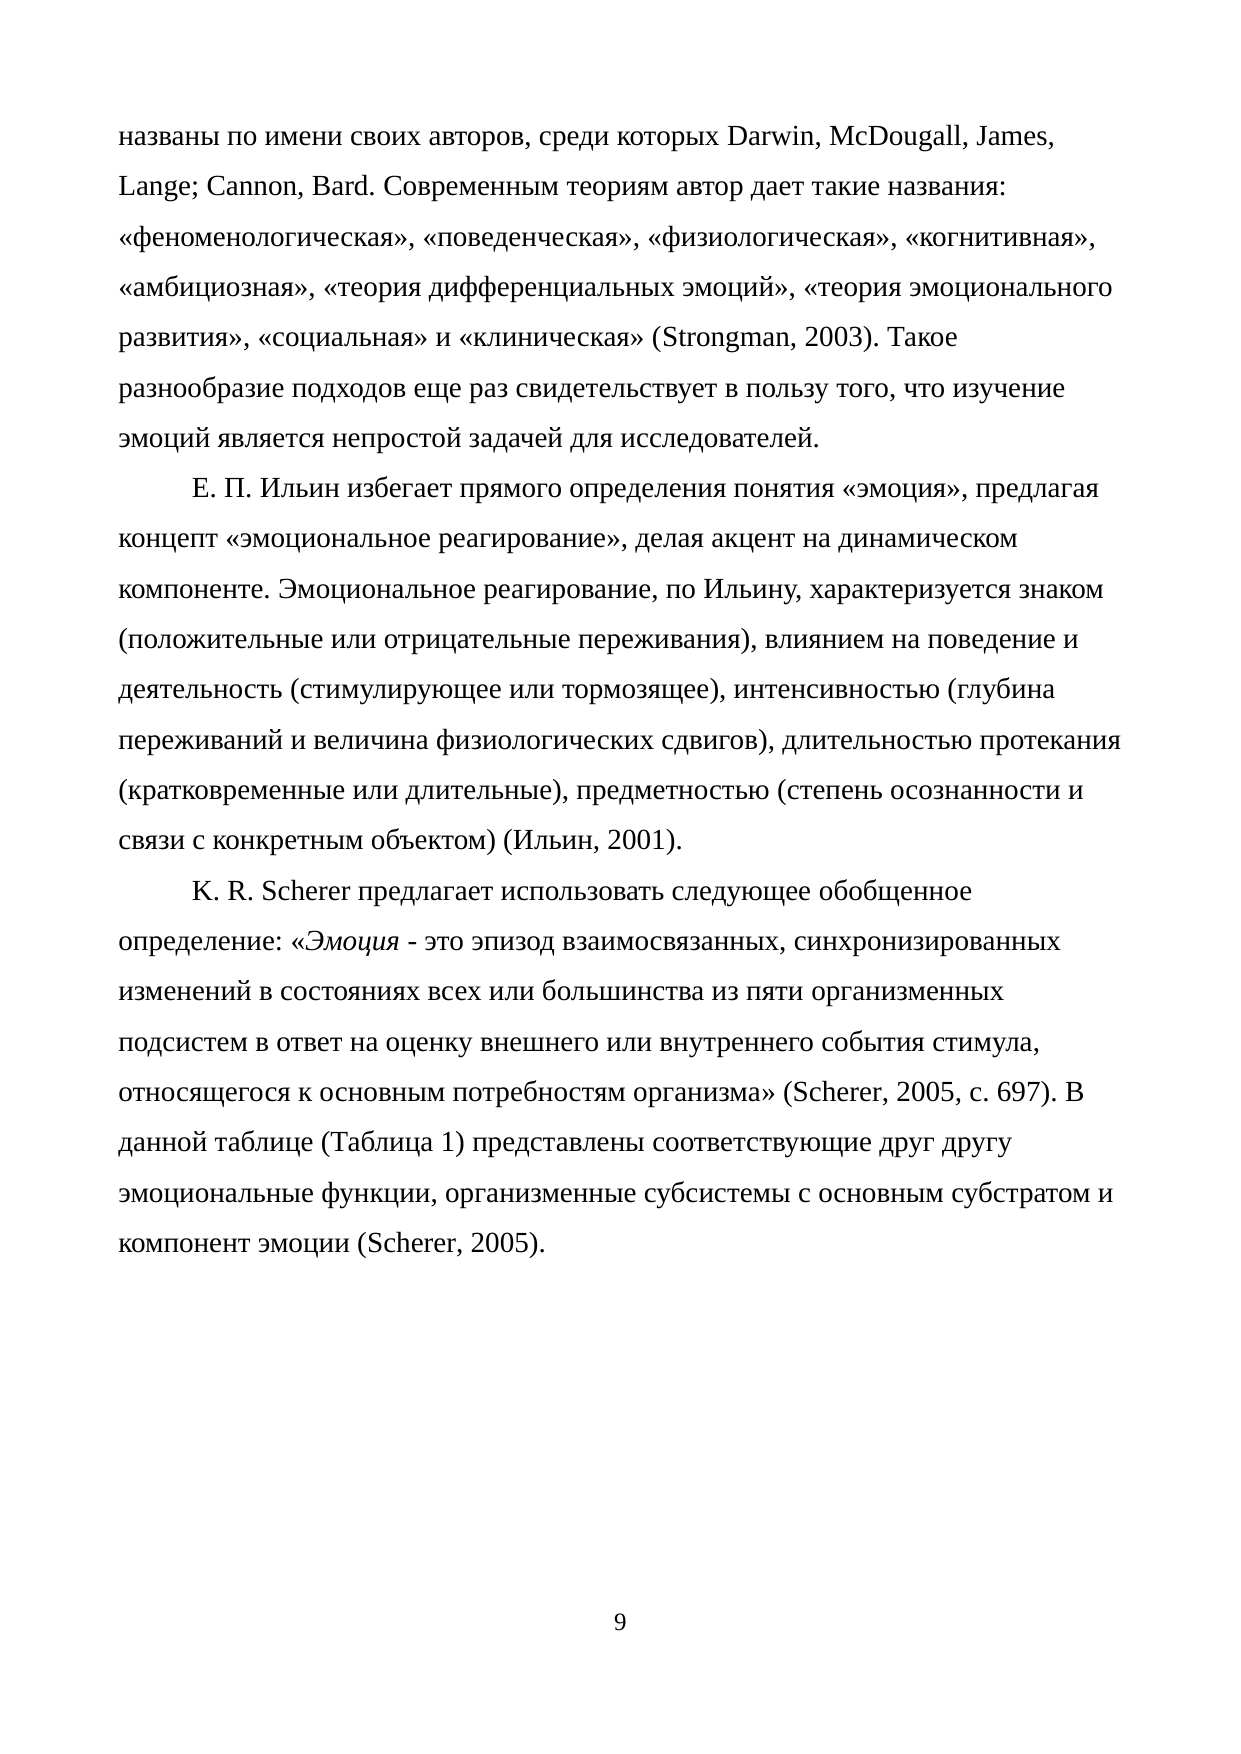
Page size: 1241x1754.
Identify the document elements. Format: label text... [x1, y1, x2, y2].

text K. R. Scherer предлагает использовать следующее обобщенное определение: «Эмоция - это эпизод взаимосвязанных, синхронизированных изменений в состояниях всех или большинства из пяти организменных подсистем в ответ на оценку внешнего или внутреннего события стимула, относящегося к основным потребностям организма» (Scherer, 2005, с. 697). В данной таблице (Таблица 1) представлены соответствующие друг другу эмоциональные функции, организменные субсистемы с основным субстратом и компонент эмоции (Scherer, 2005). [118, 873, 1122, 1258]
text названы по имени своих авторов, среди которых Darwin, McDougall, James, Lange; Cannon, Bard. Современным теориям автор дает такие названия: «феноменологическая», «поведенческая», «физиологическая», «когнитивная», «амбициозная», «теория дифференциальных эмоций», «теория эмоционального развития», «социальная» и «клиническая» (Strongman, 2003). Такое разнообразие подходов еще раз свидетельствует в пользу того, что изучение эмоций является непростой задачей для исследователей. [118, 118, 1122, 453]
text Е. П. Ильин избегает прямого определения понятия «эмоция», предлагая концепт «эмоциональное реагирование», делая акцент на динамическом компоненте. Эмоциональное реагирование, по Ильину, характеризуется знаком (положительные или отрицательные переживания), влиянием на поведение и деятельность (стимулирующее или тормозящее), интенсивностью (глубина переживаний и величина физиологических сдвигов), длительностью протекания (кратковременные или длительные), предметностью (степень осознанности и связи с конкретным объектом) (Ильин, 2001). [118, 470, 1122, 856]
